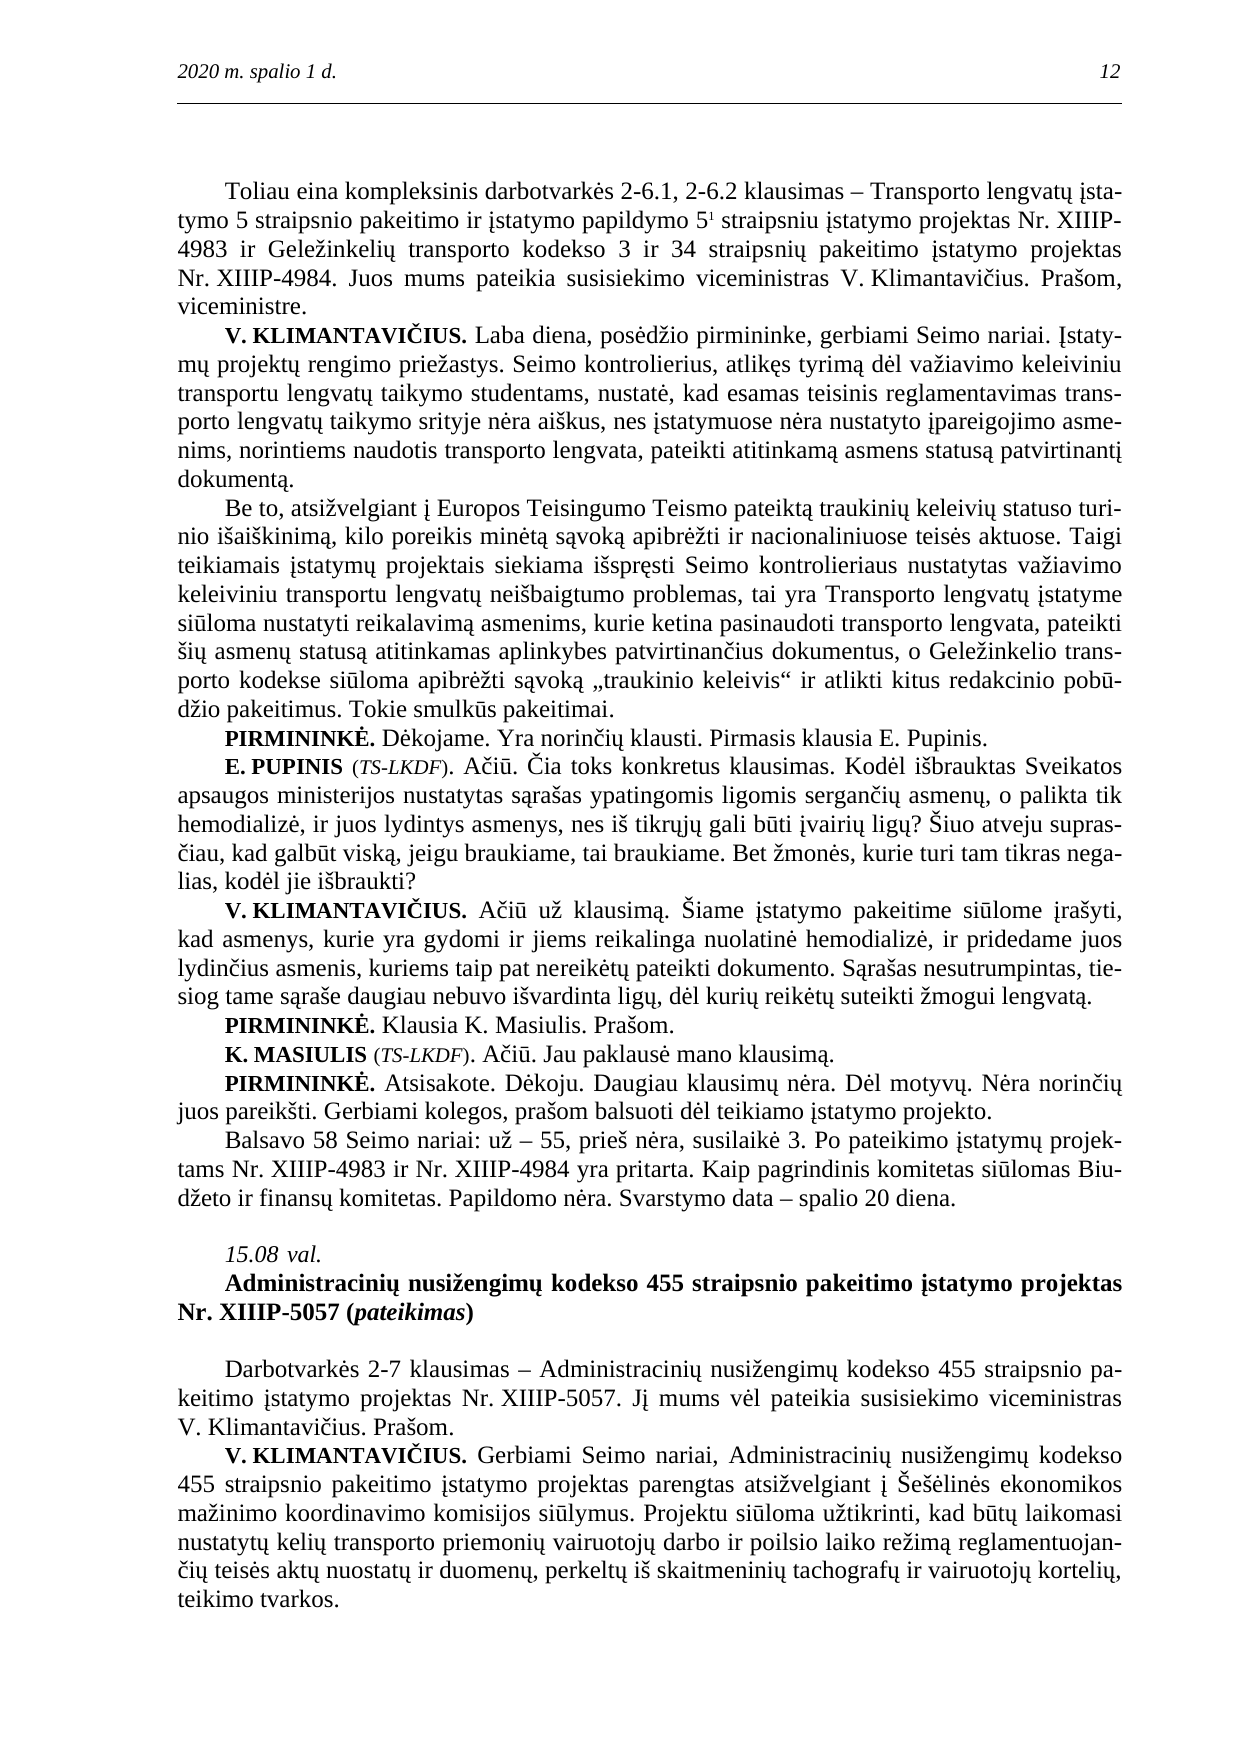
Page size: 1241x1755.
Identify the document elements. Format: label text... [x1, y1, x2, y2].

text Bal­sa­vo 58 Sei­mo na­riai: už – 55, prieš nė­ra, su­si­lai­kė 3. Po pa­tei­ki­mo įsta­ty­mų pro­jek­tams Nr. XIIIP-4983 ir Nr. XIIIP-4984 yra pri­tar­ta. Kaip pa­grin­di­nis ko­mi­te­tas siū­lo­mas Biu­dže­to ir fi­nan­sų ko­mi­te­tas. Pa­pil­do­mo nė­ra. Svars­ty­mo da­ta – spa­lio 20 die­na. [177, 1125, 1122, 1211]
text E. PUPINIS (TS-LKDF). Ačiū. Čia toks kon­kre­tus klau­si­mas. Ko­dėl iš­brauk­tas Svei­ka­tos ap­sau­gos mi­nis­te­ri­jos nu­sta­ty­tas są­ra­šas ypa­tin­go­mis li­go­mis ser­gan­čių as­me­nų, o pa­lik­ta tik he­mo­dia­li­zė, ir juos ly­din­tys as­me­nys, nes iš tik­rų­jų ga­li bū­ti įvai­rių li­gų? Šiuo at­ve­ju su­pras­čiau, kad gal­būt vis­ką, jei­gu brau­kia­me, tai brau­kia­me. Bet žmo­nės, ku­rie tu­ri tam tik­ras ne­ga­lias, ko­dėl jie iš­brauk­ti? [177, 751, 1122, 895]
text V. KLIMANTAVIČIUS. La­ba die­na, po­sė­džio pir­mi­nin­ke, ger­bia­mi Sei­mo na­riai. Įsta­ty­mų pro­jek­tų ren­gi­mo prie­žas­tys. Sei­mo kon­tro­lie­rius, at­li­kęs ty­ri­mą dėl va­žia­vi­mo ke­lei­vi­niu trans­por­tu leng­va­tų tai­ky­mo stu­den­tams, nu­sta­tė, kad esa­mas tei­si­nis reg­la­men­ta­vi­mas trans­por­to leng­va­tų tai­ky­mo sri­ty­je nė­ra aiš­kus, nes įsta­ty­muo­se nė­ra nu­sta­ty­to įpa­rei­go­ji­mo as­me­nims, no­rin­tiems nau­do­tis trans­por­to leng­va­ta, pa­teik­ti ati­tin­ka­mą as­mens sta­tu­są pa­tvir­ti­nan­tį do­ku­men­tą. [177, 320, 1122, 493]
text Be to, at­si­žvel­giant į Eu­ro­pos Tei­sin­gu­mo Teis­mo pa­teik­tą trau­ki­nių ke­lei­vių sta­tu­so tu­ri­nio iš­aiš­ki­ni­mą, ki­lo po­rei­kis mi­nė­tą są­vo­ką api­brėž­ti ir na­cio­na­li­niuo­se tei­sės ak­tuo­se. Tai­gi tei­kia­mais įsta­ty­mų pro­jek­tais sie­kia­ma iš­spręs­ti Sei­mo kon­tro­lie­riaus nu­sta­ty­tas va­žia­vi­mo ke­lei­vi­niu trans­por­tu leng­va­tų ne­iš­baig­tu­mo pro­ble­mas, tai yra Trans­por­to leng­va­tų įsta­ty­me siū­lo­ma nu­sta­ty­ti rei­ka­la­vi­mą as­me­nims, ku­rie ke­ti­na pa­si­nau­do­ti trans­por­to leng­va­ta, pa­teik­ti šių as­me­nų sta­tu­są ati­tin­ka­mas ap­lin­ky­bes pa­tvir­ti­nan­čius do­ku­men­tus, o Ge­le­žin­ke­lio trans­por­to ko­dek­se siū­lo­ma api­brėž­ti są­vo­ką „trau­ki­nio ke­lei­vis“ ir at­lik­ti ki­tus re­dak­ci­nio po­bū­džio pa­kei­ti­mus. To­kie smul­kūs pa­kei­ti­mai. [177, 493, 1122, 723]
text PIRMININKĖ. Klau­sia K. Ma­siu­lis. Pra­šom. [177, 1010, 1122, 1039]
text Dar­bo­tvarkės 2-7 klau­si­mas – Ad­mi­nist­ra­ci­nių nu­si­žen­gi­mų ko­dek­so 455 straips­nio pa­kei­ti­mo įsta­ty­mo pro­jek­tas Nr. XIIIP-5057. Jį mums vėl pa­tei­kia su­sisie­ki­mo vi­ce­mi­nist­ras V. Kli­man­ta­vi­čius. Pra­šom. [177, 1354, 1122, 1440]
text V. KLIMANTAVIČIUS. Ger­bia­mi Sei­mo na­riai, Ad­mi­nist­ra­ci­nių nu­si­žen­gi­mų ko­dek­so 455 straips­nio pa­kei­ti­mo įsta­ty­mo pro­jek­tas pa­reng­tas at­si­žvel­giant į Še­šė­li­nės eko­no­mi­kos ma­ži­ni­mo ko­or­di­na­vi­mo ko­mi­si­jos siū­ly­mus. Pro­jek­tu siū­lo­ma už­tik­rin­ti, kad bū­tų lai­ko­ma­si nu­sta­ty­tų ke­lių trans­por­to prie­mo­nių vai­ruo­to­jų dar­bo ir po­il­sio lai­ko re­ži­mą reg­la­men­tuo­jan­čių tei­sės ak­tų nuo­sta­tų ir duo­me­nų, per­kel­tų iš skait­me­ni­nių ta­chog­ra­fų ir vai­ruo­to­jų kor­te­lių, tei­ki­mo tvar­kos. [177, 1440, 1122, 1613]
text To­liau ei­na kom­plek­si­nis dar­bo­tvarkės 2-6.1, 2-6.2 klau­si­mas – Trans­por­to leng­va­tų įsta­ty­mo 5 straips­nio pa­kei­ti­mo ir įsta­ty­mo pa­pil­dy­mo 51 straips­niu įsta­ty­mo pro­jek­tas Nr. XIIIP-4983 ir Ge­le­žin­ke­lių trans­por­to ko­dek­so 3 ir 34 straips­nių pa­kei­ti­mo įsta­ty­mo pro­jek­tas Nr. XIIIP-4984. Juos mums pa­tei­kia su­si­sie­ki­mo vi­ce­mi­nist­ras V. Kli­man­ta­vi­čius. Pra­šom, vi­ce­mi­nist­re. [177, 176, 1122, 320]
text 15.08 val. [224, 1240, 1122, 1268]
text PIRMININKĖ. At­si­sa­ko­te. Dė­ko­ju. Dau­giau klau­si­mų nė­ra. Dėl mo­ty­vų. Nė­ra no­rin­čių juos pa­reikš­ti. Ger­bia­mi ko­le­gos, pra­šom bal­suo­ti dėl tei­kia­mo įsta­ty­mo pro­jek­to. [177, 1068, 1122, 1125]
text V. KLIMANTAVIČIUS. Ačiū už klau­si­mą. Šia­me įsta­ty­mo pa­kei­ti­me siū­lo­me įra­šy­ti, kad as­me­nys, ku­rie yra gy­do­mi ir jiems rei­ka­lin­ga nuo­la­ti­nė he­mo­dia­li­zė, ir pri­de­da­me juos ly­din­čius as­me­nis, ku­riems taip pat ne­rei­kė­tų pa­teik­ti do­ku­men­to. Są­ra­šas ne­su­trum­pin­tas, tie­siog ta­me są­ra­še dau­giau ne­bu­vo iš­var­din­ta li­gų, dėl ku­rių rei­kė­tų su­teik­ti žmo­gui leng­va­tą. [177, 895, 1122, 1010]
text Ad­mi­nist­ra­ci­nių nu­si­žen­gi­mų ko­dek­so 455 straips­nio pa­kei­ti­mo įsta­ty­mo pro­jek­tas Nr. XIIIP-5057 (pa­tei­ki­mas) [177, 1268, 1122, 1325]
text K. MASIULIS (TS-LKDF). Ačiū. Jau pa­klau­sė ma­no klau­si­mą. [177, 1039, 1122, 1068]
text PIRMININKĖ. Dė­ko­ja­me. Yra no­rin­čių klaus­ti. Pir­ma­sis klau­sia E. Pu­pi­nis. [177, 723, 1122, 751]
